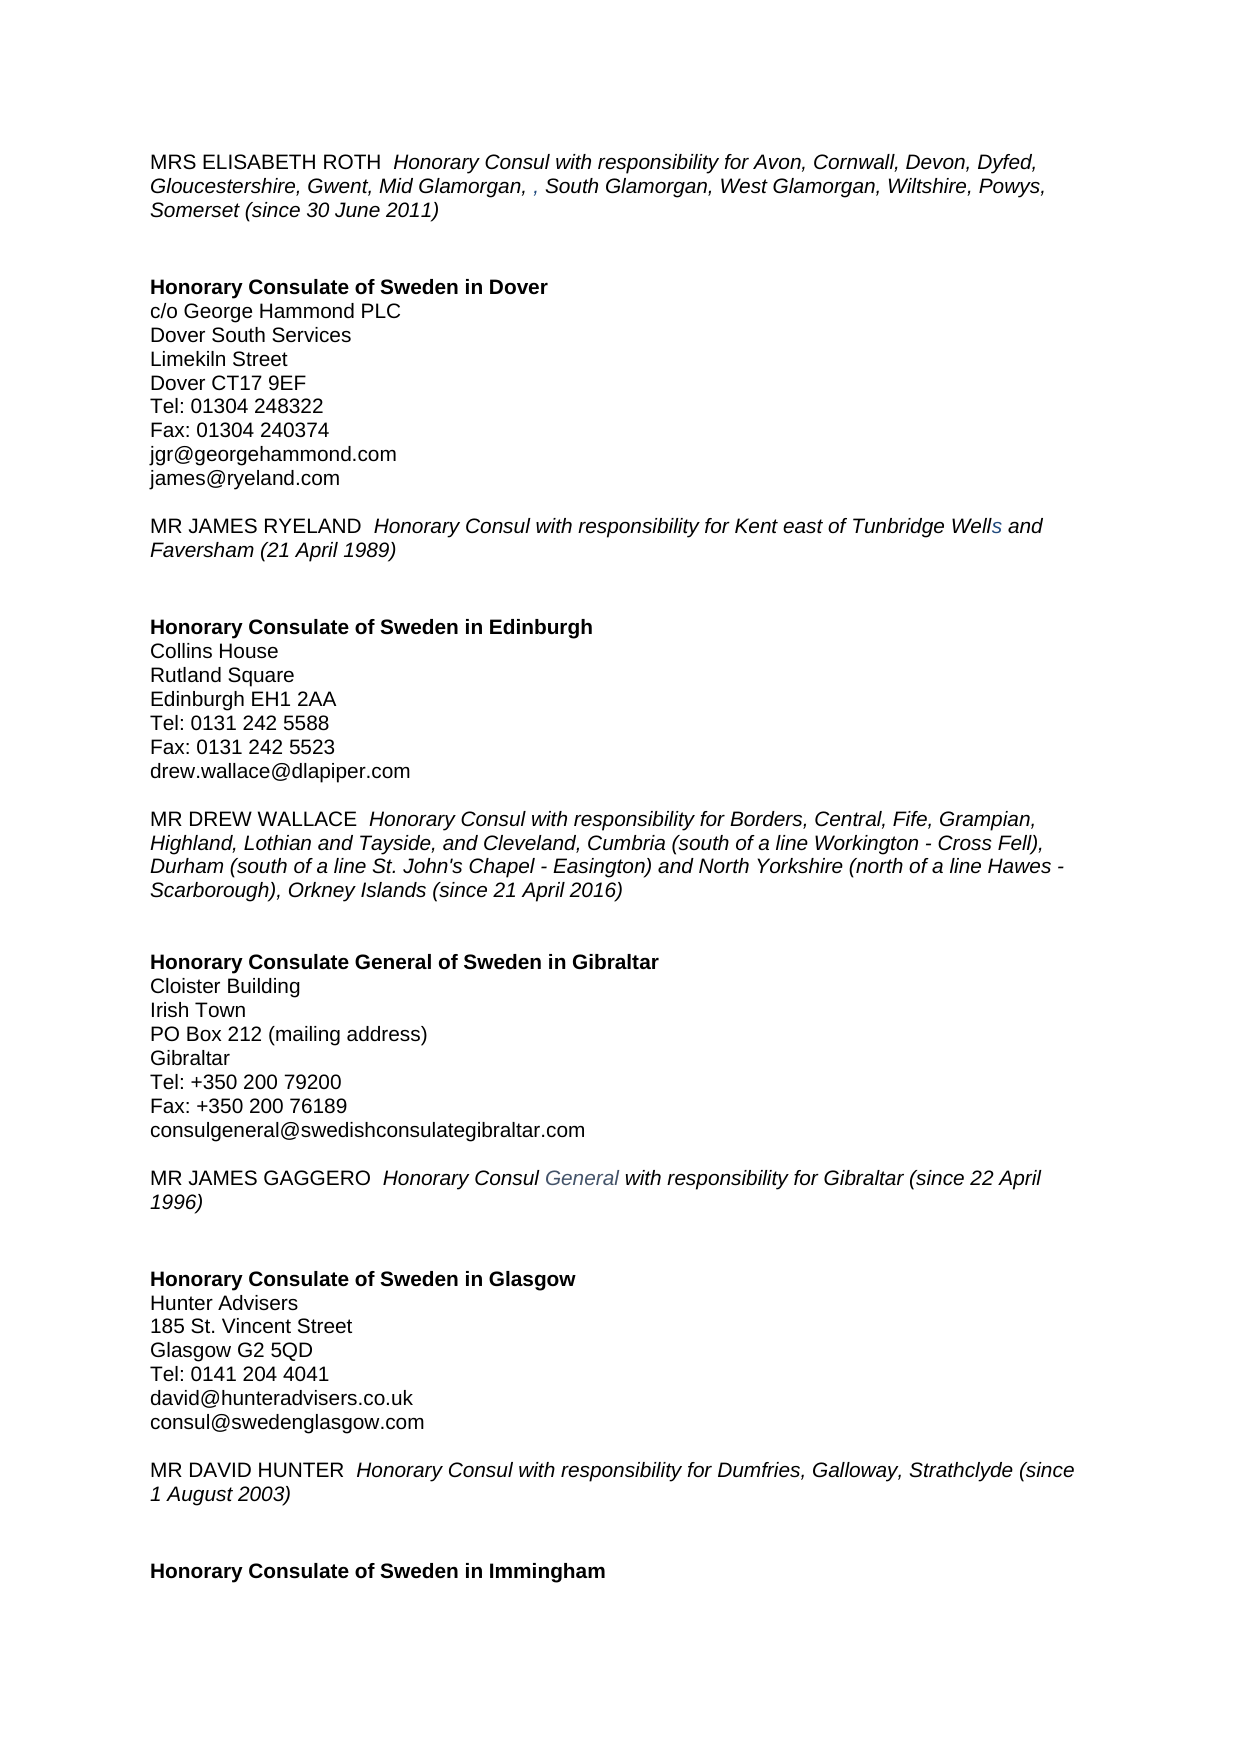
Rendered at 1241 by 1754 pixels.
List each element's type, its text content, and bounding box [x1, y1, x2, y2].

text Tel: +350 200 79200 [150, 1070, 1090, 1094]
text consul@swedenglasgow.com [150, 1410, 1090, 1434]
text Dover CT17 9EF [150, 370, 1090, 394]
text Rutland Square [150, 663, 1090, 687]
text MR DAVID HUNTER Honorary Consul with responsibility for Dumfries, Galloway, Strathclyde (since 1 August 2003) [150, 1458, 1090, 1506]
text MRS ELISABETH ROTH Honorary Consul with responsibility for Avon, Cornwall, Devon, Dyfed, Gloucestershire, Gwent, Mid Glamorgan, , South Glamorgan, West Glamorgan, Wiltshire, Powys, Somerset (since 30 June 2011) [150, 150, 1090, 222]
text Tel: 0141 204 4041 [150, 1362, 1090, 1386]
text Glasgow G2 5QD [150, 1338, 1090, 1362]
text Fax: 01304 240374 [150, 418, 1090, 442]
text Fax: +350 200 76189 [150, 1094, 1090, 1118]
text Honorary Consulate of Sweden in Edinburgh [150, 615, 1090, 639]
text Collins House [150, 639, 1090, 663]
text consulgeneral@swedishconsulategibraltar.com [150, 1118, 1090, 1142]
text MR JAMES RYELAND Honorary Consul with responsibility for Kent east of Tunbridge Wells and Faversham (21 April 1989) [150, 514, 1090, 562]
text PO Box 212 (mailing address) [150, 1022, 1090, 1046]
text Fax: 0131 242 5523 [150, 734, 1090, 758]
text Gibraltar [150, 1046, 1090, 1070]
text c/o George Hammond PLC [150, 298, 1090, 322]
text drew.wallace@dlapiper.com [150, 758, 1090, 782]
text MR JAMES GAGGERO Honorary Consul General with responsibility for Gibraltar (since 22 April 1996) [150, 1166, 1090, 1214]
text Cloister Building [150, 974, 1090, 998]
text Limekiln Street [150, 346, 1090, 370]
text david@hunteradvisers.co.uk [150, 1386, 1090, 1410]
text Honorary Consulate of Sweden in Immingham [150, 1559, 1090, 1583]
text Dover South Services [150, 322, 1090, 346]
text MR DREW WALLACE Honorary Consul with responsibility for Borders, Central, Fife, Grampian, Highland, Lothian and Tayside, and Cleveland, Cumbria (south of a line Workington - Cross Fell), Durham (south of a line St. John's Chapel - Easington) and North Yorkshire (north of a line Hawes - Scarborough), Orkney Islands (since 21 April 2016) [150, 806, 1090, 902]
text Tel: 0131 242 5588 [150, 711, 1090, 734]
text Tel: 01304 248322 [150, 394, 1090, 418]
text Honorary Consulate General of Sweden in Gibraltar [150, 950, 1090, 974]
text Honorary Consulate of Sweden in Dover [150, 274, 1090, 298]
text 185 St. Vincent Street [150, 1314, 1090, 1338]
text Edinburgh EH1 2AA [150, 687, 1090, 711]
text Irish Town [150, 998, 1090, 1022]
text james@ryeland.com [150, 466, 1090, 490]
text jgr@georgehammond.com [150, 442, 1090, 466]
text Honorary Consulate of Sweden in Glasgow [150, 1266, 1090, 1290]
text Hunter Advisers [150, 1290, 1090, 1314]
